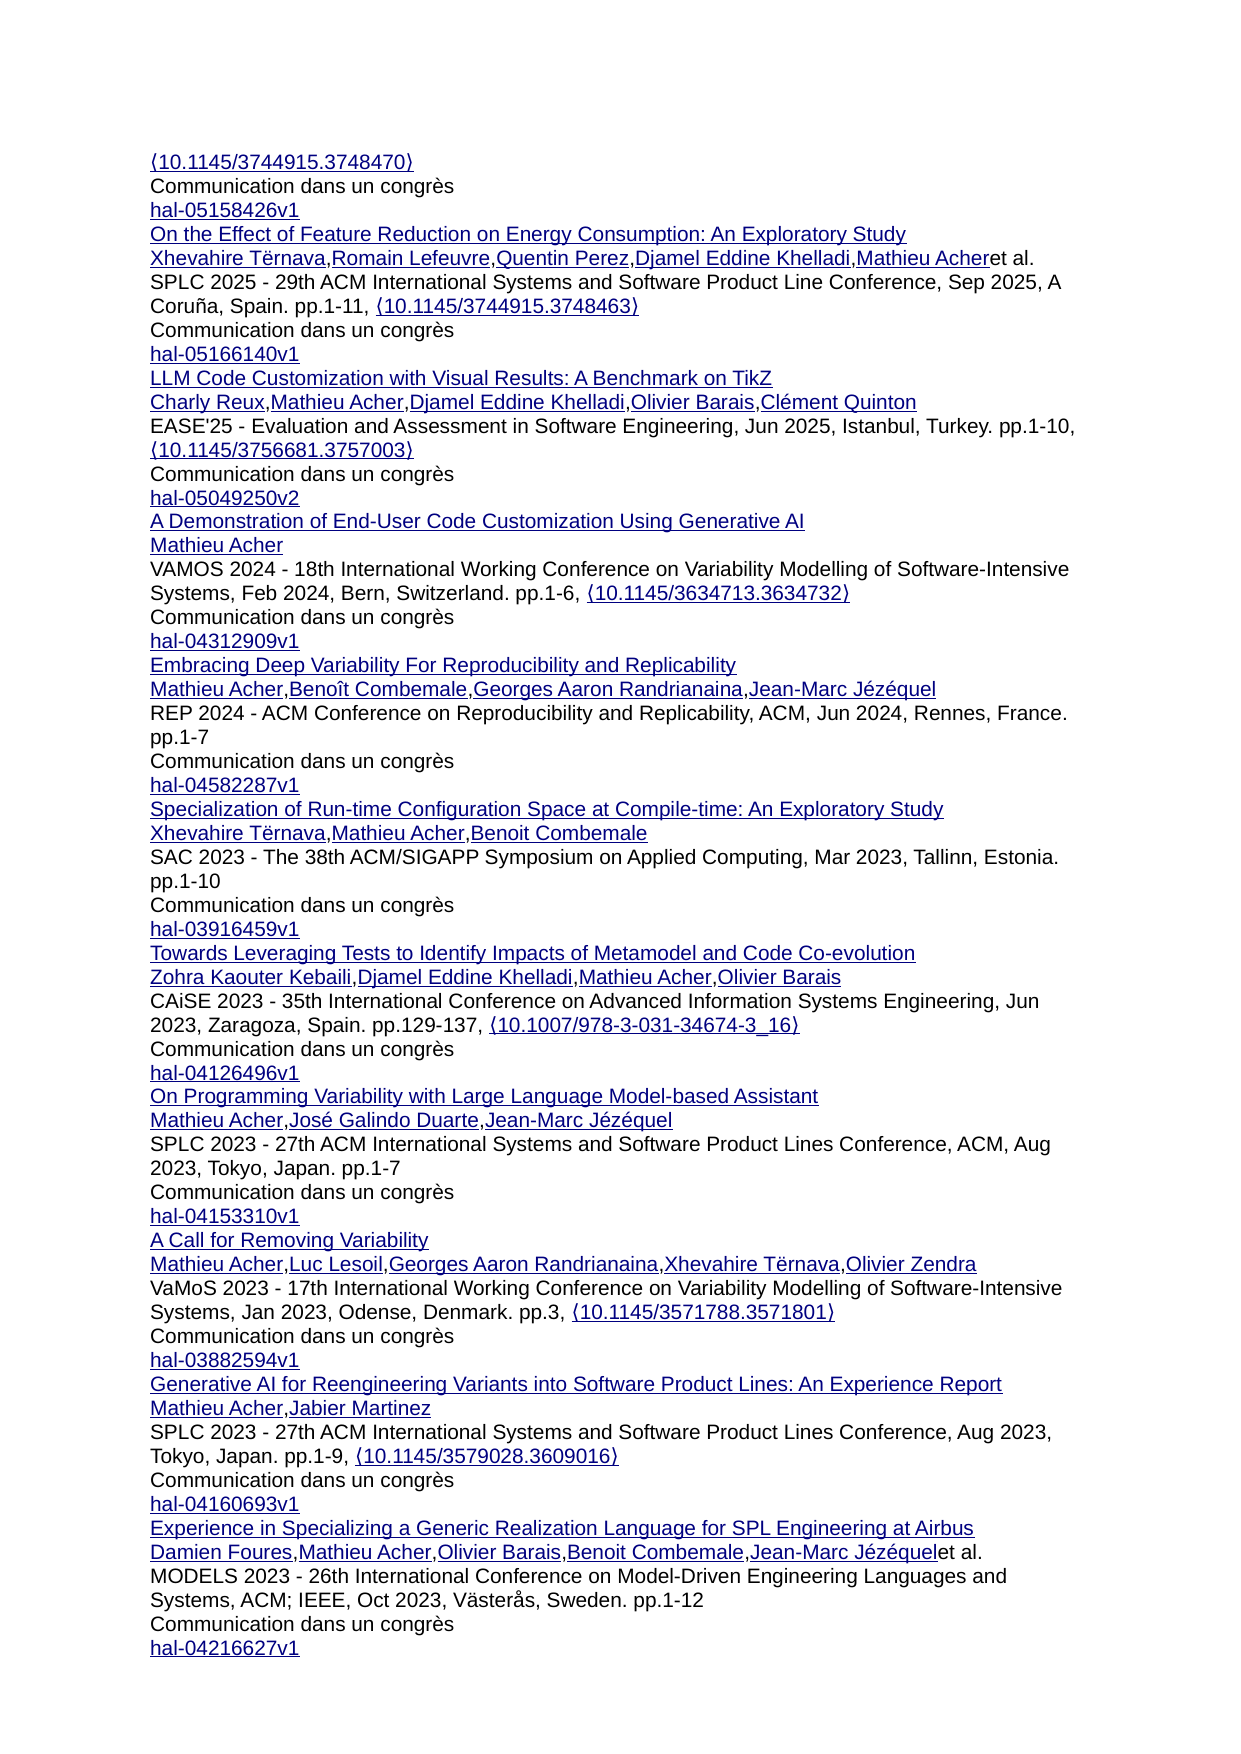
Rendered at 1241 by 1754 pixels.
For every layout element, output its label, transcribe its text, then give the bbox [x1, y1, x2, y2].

table_cell ⟨10.1145/3744915.3748470⟩ Communication dans un congrès hal-05158426v1 [150, 150, 1090, 222]
table_cell LLM Code Customization with Visual Results: A Benchmark on TikZ Charly Reux,Mathieu Acher,Djamel Eddine Khelladi,Olivier Barais,Clément Quinton EASE'25 - Evaluation and Assessment in Software Engineering, Jun 2025, Istanbul, Turkey. pp.1-10, ⟨10.1145/3756681.3757003⟩ Communication dans un congrès hal-05049250v2 [150, 366, 1090, 509]
table_cell Experience in Specializing a Generic Realization Language for SPL Engineering at Airbus Damien Foures,Mathieu Acher,Olivier Barais,Benoit Combemale,Jean-Marc Jézéquelet al. MODELS 2023 - 26th International Conference on Model-Driven Engineering Languages and Systems, ACM; IEEE, Oct 2023, Västerås, Sweden. pp.1-12 Communication dans un congrès hal-04216627v1 [150, 1516, 1090, 1659]
table_cell On Programming Variability with Large Language Model-based Assistant Mathieu Acher,José Galindo Duarte,Jean-Marc Jézéquel SPLC 2023 - 27th ACM International Systems and Software Product Lines Conference, ACM, Aug 2023, Tokyo, Japan. pp.1-7 Communication dans un congrès hal-04153310v1 [150, 1084, 1090, 1228]
table_cell On the Effect of Feature Reduction on Energy Consumption: An Exploratory Study Xhevahire Tërnava,Romain Lefeuvre,Quentin Perez,Djamel Eddine Khelladi,Mathieu Acheret al. SPLC 2025 - 29th ACM International Systems and Software Product Line Conference, Sep 2025, A Coruña, Spain. pp.1-11, ⟨10.1145/3744915.3748463⟩ Communication dans un congrès hal-05166140v1 [150, 222, 1090, 366]
table_cell Towards Leveraging Tests to Identify Impacts of Metamodel and Code Co-evolution Zohra Kaouter Kebaili,Djamel Eddine Khelladi,Mathieu Acher,Olivier Barais CAiSE 2023 - 35th International Conference on Advanced Information Systems Engineering, Jun 2023, Zaragoza, Spain. pp.129-137, ⟨10.1007/978-3-031-34674-3_16⟩ Communication dans un congrès hal-04126496v1 [150, 941, 1090, 1084]
table_cell A Demonstration of End-User Code Customization Using Generative AI Mathieu Acher VAMOS 2024 - 18th International Working Conference on Variability Modelling of Software-Intensive Systems, Feb 2024, Bern, Switzerland. pp.1-6, ⟨10.1145/3634713.3634732⟩ Communication dans un congrès hal-04312909v1 [150, 509, 1090, 653]
table_cell Embracing Deep Variability For Reproducibility and Replicability Mathieu Acher,Benoît Combemale,Georges Aaron Randrianaina,Jean-Marc Jézéquel REP 2024 - ACM Conference on Reproducibility and Replicability, ACM, Jun 2024, Rennes, France. pp.1-7 Communication dans un congrès hal-04582287v1 [150, 653, 1090, 797]
table_cell A Call for Removing Variability Mathieu Acher,Luc Lesoil,Georges Aaron Randrianaina,Xhevahire Tërnava,Olivier Zendra VaMoS 2023 - 17th International Working Conference on Variability Modelling of Software-Intensive Systems, Jan 2023, Odense, Denmark. pp.3, ⟨10.1145/3571788.3571801⟩ Communication dans un congrès hal-03882594v1 [150, 1228, 1090, 1372]
table_cell Specialization of Run-time Configuration Space at Compile-time: An Exploratory Study Xhevahire Tërnava,Mathieu Acher,Benoit Combemale SAC 2023 - The 38th ACM/SIGAPP Symposium on Applied Computing, Mar 2023, Tallinn, Estonia. pp.1-10 Communication dans un congrès hal-03916459v1 [150, 797, 1090, 941]
table_cell Generative AI for Reengineering Variants into Software Product Lines: An Experience Report Mathieu Acher,Jabier Martinez SPLC 2023 - 27th ACM International Systems and Software Product Lines Conference, Aug 2023, Tokyo, Japan. pp.1-9, ⟨10.1145/3579028.3609016⟩ Communication dans un congrès hal-04160693v1 [150, 1372, 1090, 1516]
